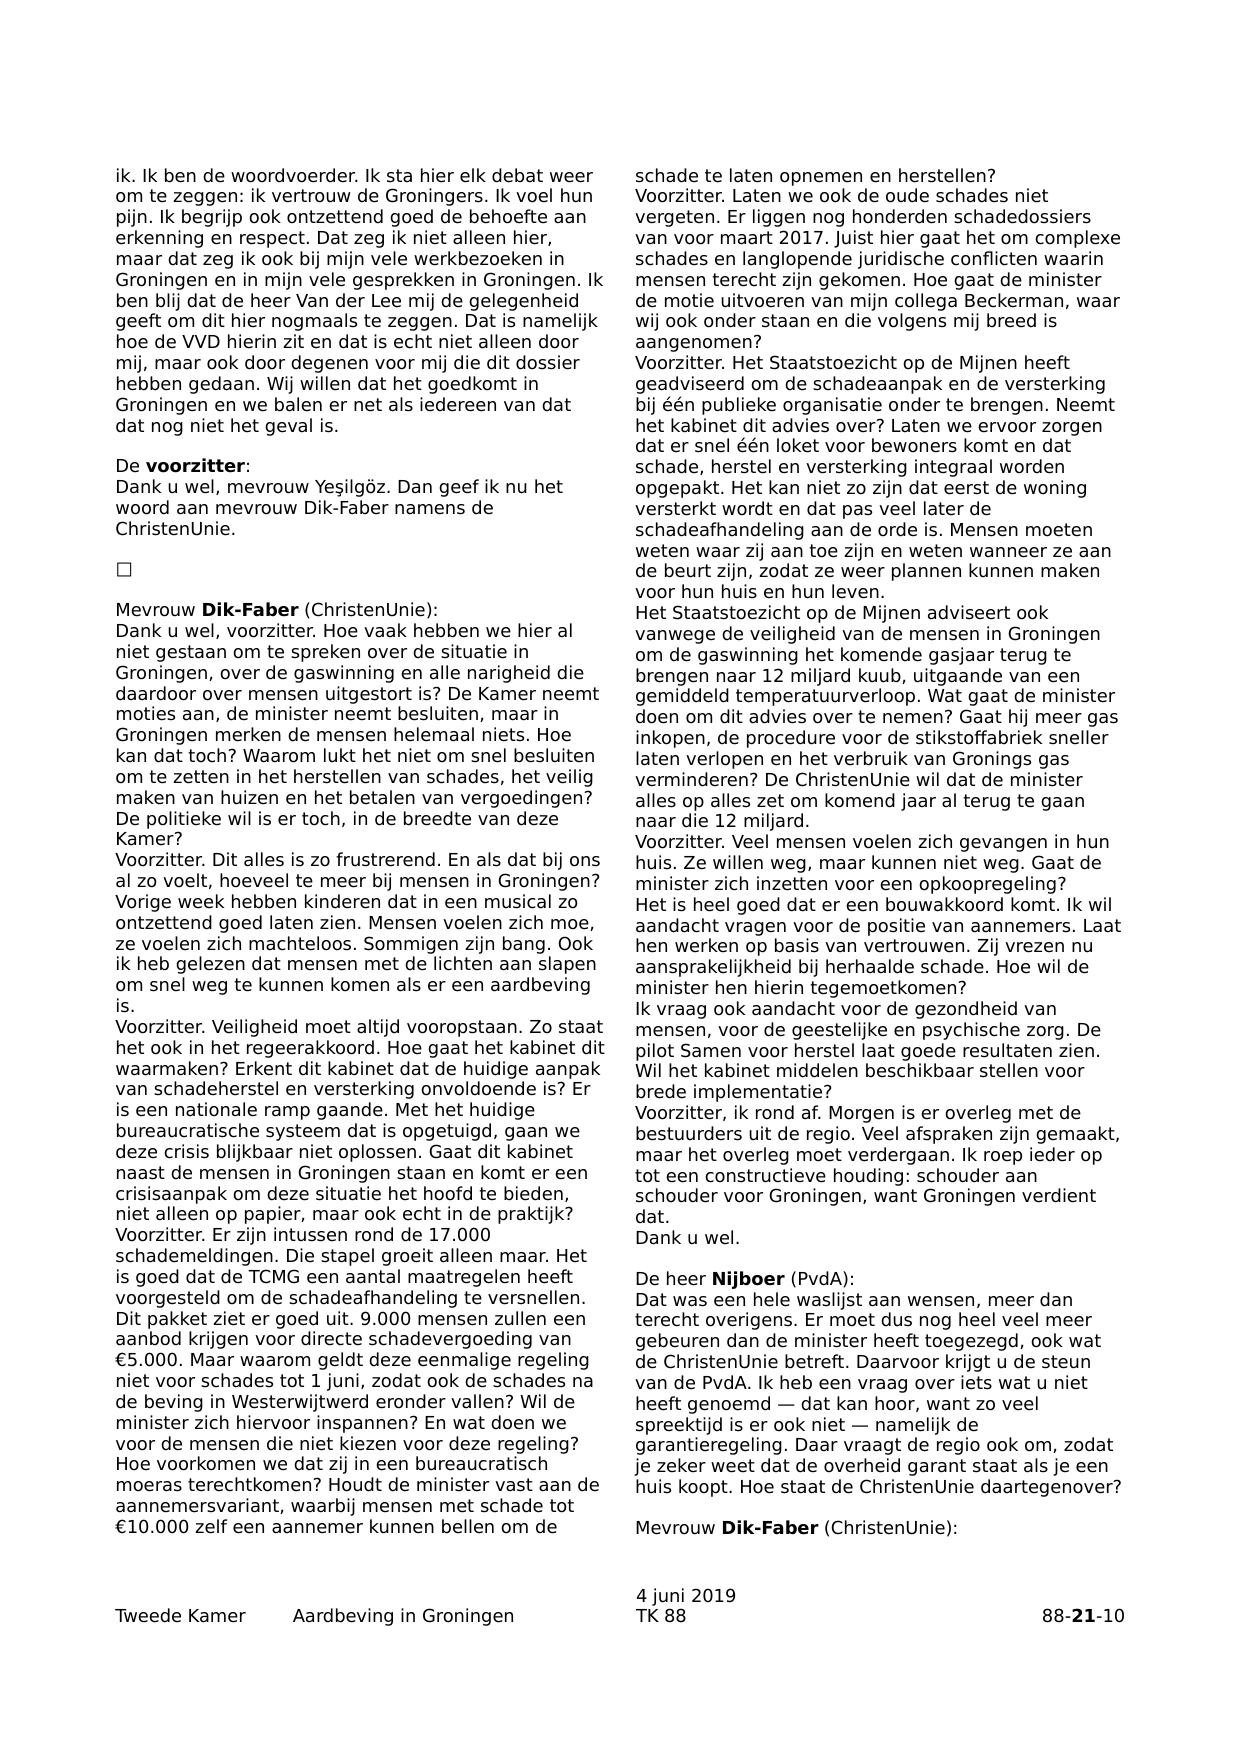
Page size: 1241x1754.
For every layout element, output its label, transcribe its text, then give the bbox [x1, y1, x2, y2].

text Dank u wel, voorzitter. Hoe vaak hebben we hier al niet gestaan om te spreken over de situatie in Groningen, over de gaswinning en alle narigheid die daardoor over mensen uitgestort is? De Kamer neemt moties aan, de minister neemt besluiten, maar in Groningen merken de mensen helemaal niets. Hoe kan dat toch? Waarom lukt het niet om snel besluiten om te zetten in het herstellen van schades, het veilig maken van huizen en het betalen van vergoedingen? De politieke wil is er toch, in de breedte van deze Kamer? [115, 621, 605, 850]
text Voorzitter. Veel mensen voelen zich gevangen in hun huis. Ze willen weg, maar kunnen niet weg. Gaat de minister zich inzetten voor een opkoopregeling? [635, 832, 1125, 894]
text Dat was een hele waslijst aan wensen, meer dan terecht overigens. Er moet dus nog heel veel meer gebeuren dan de minister heeft toegezegd, ook wat de ChristenUnie betreft. Daarvoor krijgt u de steun van de PvdA. Ik heb een vraag over iets wat u niet heeft genoemd — dat kan hoor, want zo veel spreektijd is er ook niet — namelijk de garantieregeling. Daar vraagt de regio ook om, zodat je zeker weet dat de overheid garant staat als je een huis koopt. Hoe staat de ChristenUnie daartegenover? [635, 1289, 1125, 1498]
text Voorzitter. Laten we ook de oude schades niet vergeten. Er liggen nog honderden schadedossiers van voor maart 2017. Juist hier gaat het om complexe schades en langlopende juridische conflicten waarin mensen terecht zijn gekomen. Hoe gaat de minister de motie uitvoeren van mijn collega Beckerman, waar wij ook onder staan en die volgens mij breed is aangenomen? [635, 186, 1125, 353]
text Het Staatstoezicht op de Mijnen adviseert ook vanwege de veiligheid van de mensen in Groningen om de gaswinning het komende gasjaar terug te brengen naar 12 miljard kuub, uitgaande van een gemiddeld temperatuurverloop. Wat gaat de minister doen om dit advies over te nemen? Gaat hij meer gas inkopen, de procedure voor de stikstoffabriek sneller laten verlopen en het verbruik van Gronings gas verminderen? De ChristenUnie wil dat de minister alles op alles zet om komend jaar al terug te gaan naar die 12 miljard. [635, 603, 1125, 832]
text Het is heel goed dat er een bouwakkoord komt. Ik wil aandacht vragen voor de positie van aannemers. Laat hen werken op basis van vertrouwen. Zij vrezen nu aansprakelijkheid bij herhaalde schade. Hoe wil de minister hen hierin tegemoetkomen? [635, 894, 1125, 999]
text Voorzitter, ik rond af. Morgen is er overleg met de bestuurders uit de regio. Veel afspraken zijn gemaakt, maar het overleg moet verdergaan. Ik roep ieder op tot een constructieve houding: schouder aan schouder voor Groningen, want Groningen verdient dat. [635, 1103, 1125, 1228]
text Mevrouw Dik-Faber (ChristenUnie): [635, 1518, 1125, 1538]
text Ik vraag ook aandacht voor de gezondheid van mensen, voor de geestelijke en psychische zorg. De pilot Samen voor herstel laat goede resultaten zien. Wil het kabinet middelen beschikbaar stellen voor brede implementatie? [635, 999, 1125, 1103]
text Voorzitter. Het Staatstoezicht op de Mijnen heeft geadviseerd om de schadeaanpak en de versterking bij één publieke organisatie onder te brengen. Neemt het kabinet dit advies over? Laten we ervoor zorgen dat er snel één loket voor bewoners komt en dat schade, herstel en versterking integraal worden opgepakt. Het kan niet zo zijn dat eerst de woning versterkt wordt en dat pas veel later de schadeafhandeling aan de orde is. Mensen moeten weten waar zij aan toe zijn en weten wanneer ze aan de beurt zijn, zodat ze weer plannen kunnen maken voor hun huis en hun leven. [635, 353, 1125, 603]
text Voorzitter. Er zijn intussen rond de 17.000 schademeldingen. Die stapel groeit alleen maar. Het is goed dat de TCMG een aantal maatregelen heeft voorgesteld om de schadeafhandeling te versnellen. Dit pakket ziet er goed uit. 9.000 mensen zullen een aanbod krijgen voor directe schadevergoeding van €5.000. Maar waarom geldt deze eenmalige regeling niet voor schades tot 1 juni, zodat ook de schades na de beving in Westerwijtwerd eronder vallen? Wil de minister zich hiervoor inspannen? En wat doen we voor de mensen die niet kiezen voor deze regeling? Hoe voorkomen we dat zij in een bureaucratisch moeras terechtkomen? Houdt de minister vast aan de aannemersvariant, waarbij mensen met schade tot €10.000 zelf een aannemer kunnen bellen om de [115, 1225, 605, 1537]
text Voorzitter. Veiligheid moet altijd vooropstaan. Zo staat het ook in het regeerakkoord. Hoe gaat het kabinet dit waarmaken? Erkent dit kabinet dat de huidige aanpak van schadeherstel en versterking onvoldoende is? Er is een nationale ramp gaande. Met het huidige bureaucratische systeem dat is opgetuigd, gaan we deze crisis blijkbaar niet oplossen. Gaat dit kabinet naast de mensen in Groningen staan en komt er een crisisaanpak om deze situatie het hoofd te bieden, niet alleen op papier, maar ook echt in de praktijk? [115, 1017, 605, 1225]
text ⬜ [115, 559, 605, 580]
text schade te laten opnemen en herstellen? [635, 165, 1125, 186]
text Dank u wel, mevrouw Yeşilgöz. Dan geef ik nu het woord aan mevrouw Dik-Faber namens de ChristenUnie. [115, 477, 605, 539]
text Dank u wel. [635, 1228, 1125, 1249]
text Mevrouw Dik-Faber (ChristenUnie): [115, 600, 605, 621]
text De heer Nijboer (PvdA): [635, 1269, 1125, 1289]
text De voorzitter: [115, 456, 605, 477]
text Voorzitter. Dit alles is zo frustrerend. En als dat bij ons al zo voelt, hoeveel te meer bij mensen in Groningen? Vorige week hebben kinderen dat in een musical zo ontzettend goed laten zien. Mensen voelen zich moe, ze voelen zich machteloos. Sommigen zijn bang. Ook ik heb gelezen dat mensen met de lichten aan slapen om snel weg te kunnen komen als er een aardbeving is. [115, 850, 605, 1017]
text ik. Ik ben de woordvoerder. Ik sta hier elk debat weer om te zeggen: ik vertrouw de Groningers. Ik voel hun pijn. Ik begrijp ook ontzettend goed de behoefte aan erkenning en respect. Dat zeg ik niet alleen hier, maar dat zeg ik ook bij mijn vele werkbezoeken in Groningen en in mijn vele gesprekken in Groningen. Ik ben blij dat de heer Van der Lee mij de gelegenheid geeft om dit hier nogmaals te zeggen. Dat is namelijk hoe de VVD hierin zit en dat is echt niet alleen door mij, maar ook door degenen voor mij die dit dossier hebben gedaan. Wij willen dat het goedkomt in Groningen en we balen er net als iedereen van dat dat nog niet het geval is. [115, 165, 605, 436]
